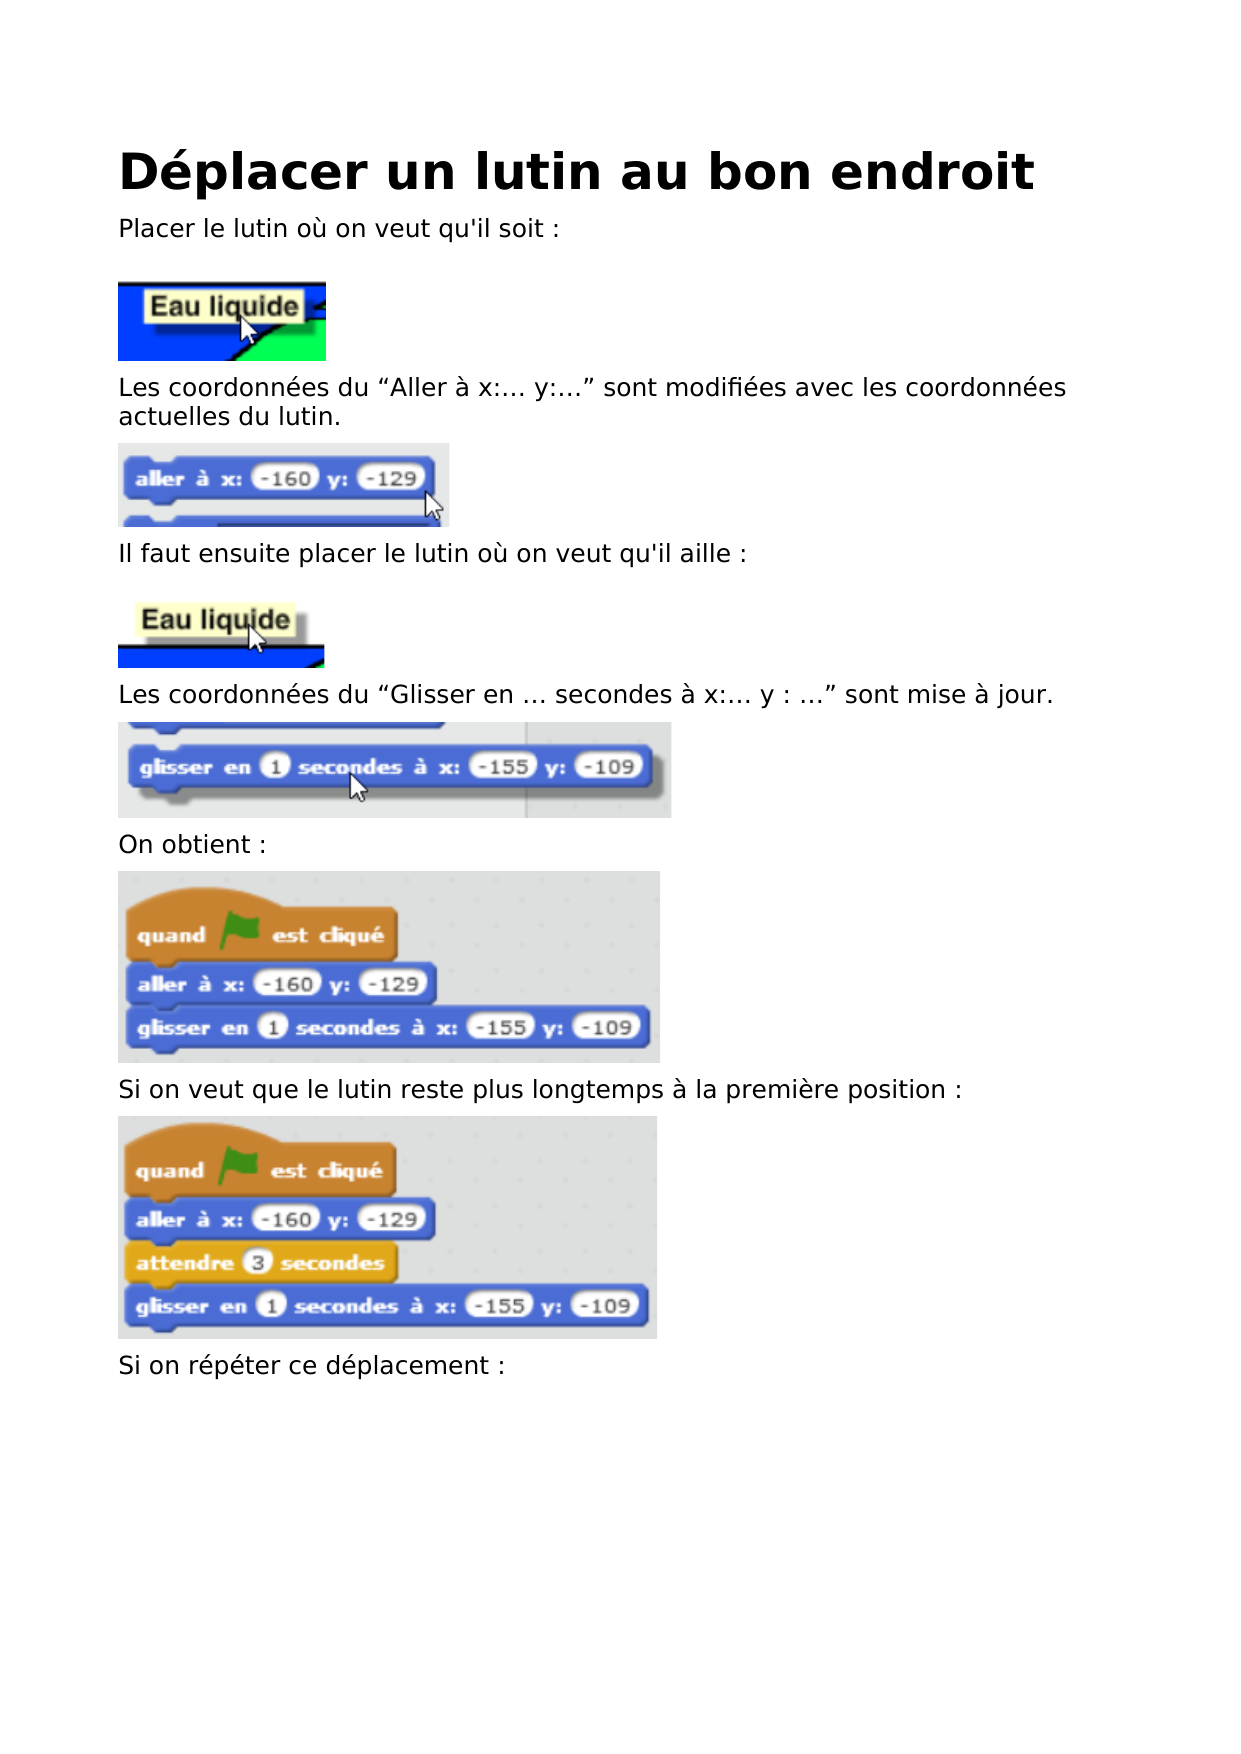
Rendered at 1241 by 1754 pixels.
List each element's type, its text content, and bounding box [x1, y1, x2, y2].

text Il faut ensuite placer le lutin où on veut qu'il aille : [118, 539, 1122, 568]
picture [118, 443, 450, 527]
text On obtient : [118, 830, 1122, 859]
subtitle Déplacer un lutin au bon endroit [118, 143, 1122, 201]
picture [118, 1116, 658, 1339]
text Si on répéter ce déplacement : [118, 1351, 1122, 1380]
picture [118, 255, 326, 361]
text Les coordonnées du “Aller à x:… y:…” sont modifiées avec les coordonnées actuelles du lutin. [118, 373, 1122, 431]
text Placer le lutin où on veut qu'il soit : [118, 214, 1122, 243]
text Les coordonnées du “Glisser en … secondes à x:… y : …” sont mise à jour. [118, 681, 1122, 710]
text Si on veut que le lutin reste plus longtemps à la première position : [118, 1075, 1122, 1104]
picture [118, 722, 672, 818]
picture [118, 580, 325, 668]
picture [118, 871, 661, 1063]
